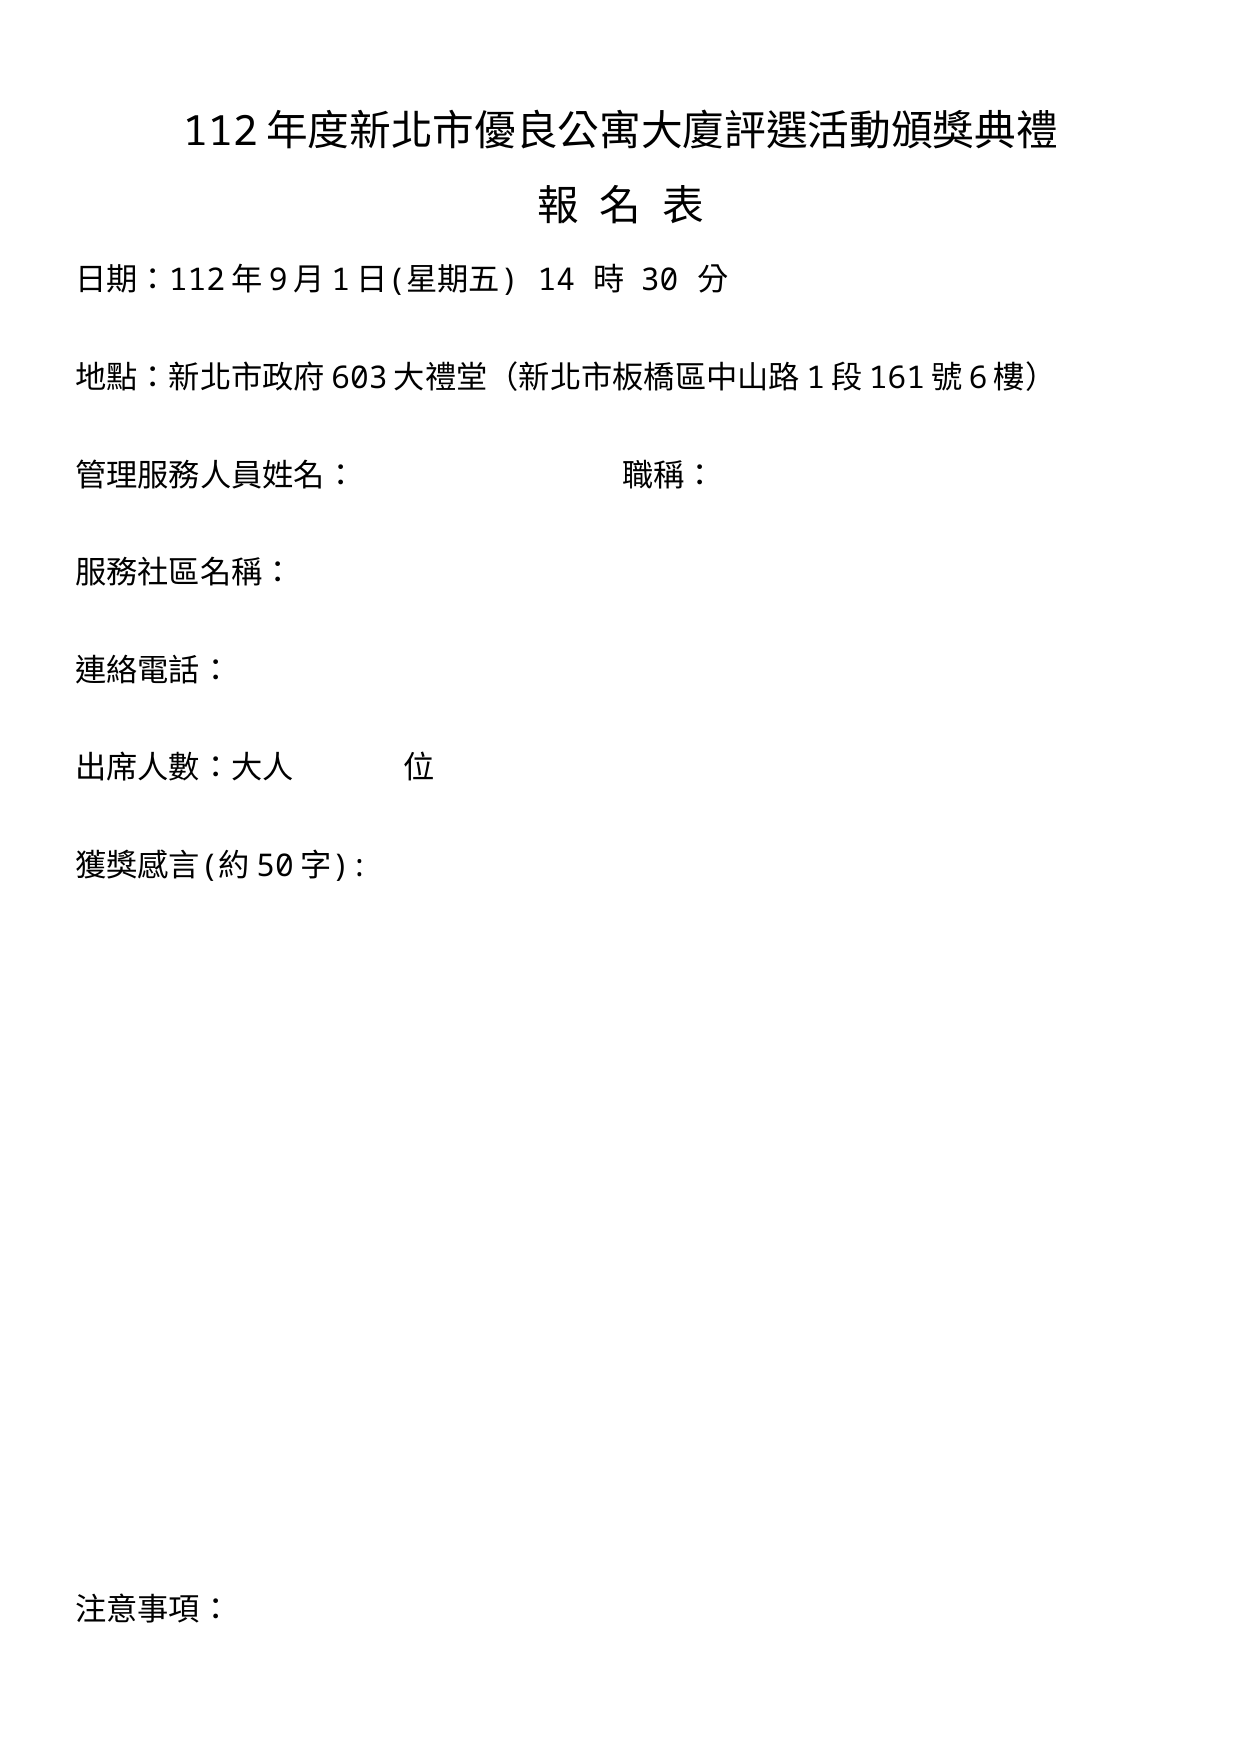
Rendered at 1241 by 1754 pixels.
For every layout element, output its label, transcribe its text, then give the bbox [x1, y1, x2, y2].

text 日期：112年9月1日(星期五) 14 時 30 分 [75, 239, 1165, 314]
text 112年度新北市優良公寓大廈評選活動頒獎典禮 [75, 89, 1165, 164]
text 連絡電話： [75, 630, 1165, 705]
text 服務社區名稱： [75, 532, 1165, 607]
text 注意事項： [75, 1569, 1165, 1644]
text 獲獎感言(約50字): [75, 825, 1165, 900]
text 報 名 表 [75, 164, 1165, 239]
text 出席人數：大人 位 [75, 728, 1165, 803]
text 管理服務人員姓名： 職稱： [75, 435, 1165, 510]
text 地點：新北市政府603大禮堂（新北市板橋區中山路1段161號6樓） [75, 337, 1165, 412]
